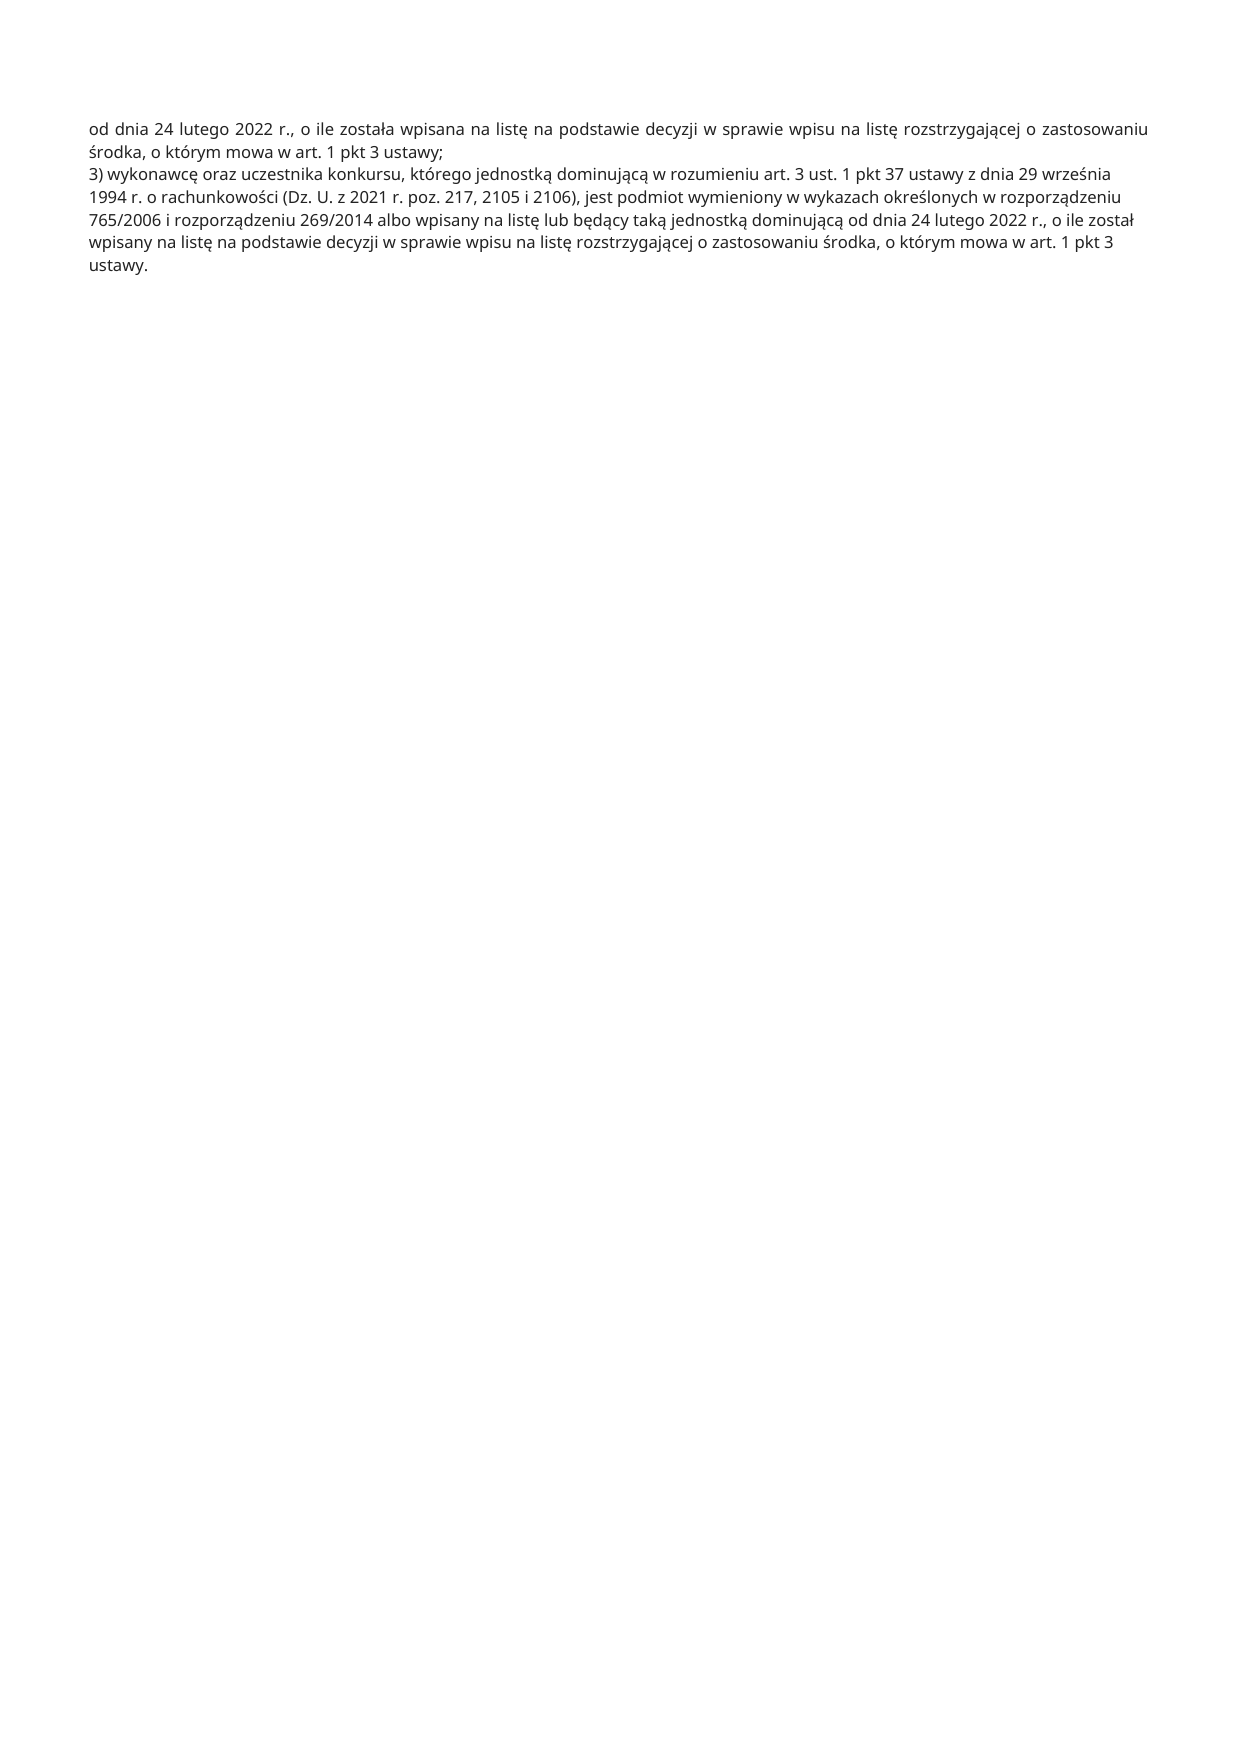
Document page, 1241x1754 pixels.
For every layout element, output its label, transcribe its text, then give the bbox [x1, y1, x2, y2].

text 3) wykonawcę oraz uczestnika konkursu, którego jednostką dominującą w rozumieniu art. 3 ust. 1 pkt 37 ustawy z dnia 29 września 1994 r. o rachunkowości (Dz. U. z 2021 r. poz. 217, 2105 i 2106), jest podmiot wymieniony w wykazach określonych w rozporządzeniu 765/2006 i rozporządzeniu 269/2014 albo wpisany na listę lub będący taką jednostką dominującą od dnia 24 lutego 2022 r., o ile został wpisany na listę na podstawie decyzji w sprawie wpisu na listę rozstrzygającej o zastosowaniu środka, o którym mowa w art. 1 pkt 3 ustawy. [88, 163, 1152, 277]
text od dnia 24 lutego 2022 r., o ile została wpisana na listę na podstawie decyzji w sprawie wpisu na listę rozstrzygającej o zastosowaniu środka, o którym mowa w art. 1 pkt 3 ustawy; [88, 118, 1152, 163]
